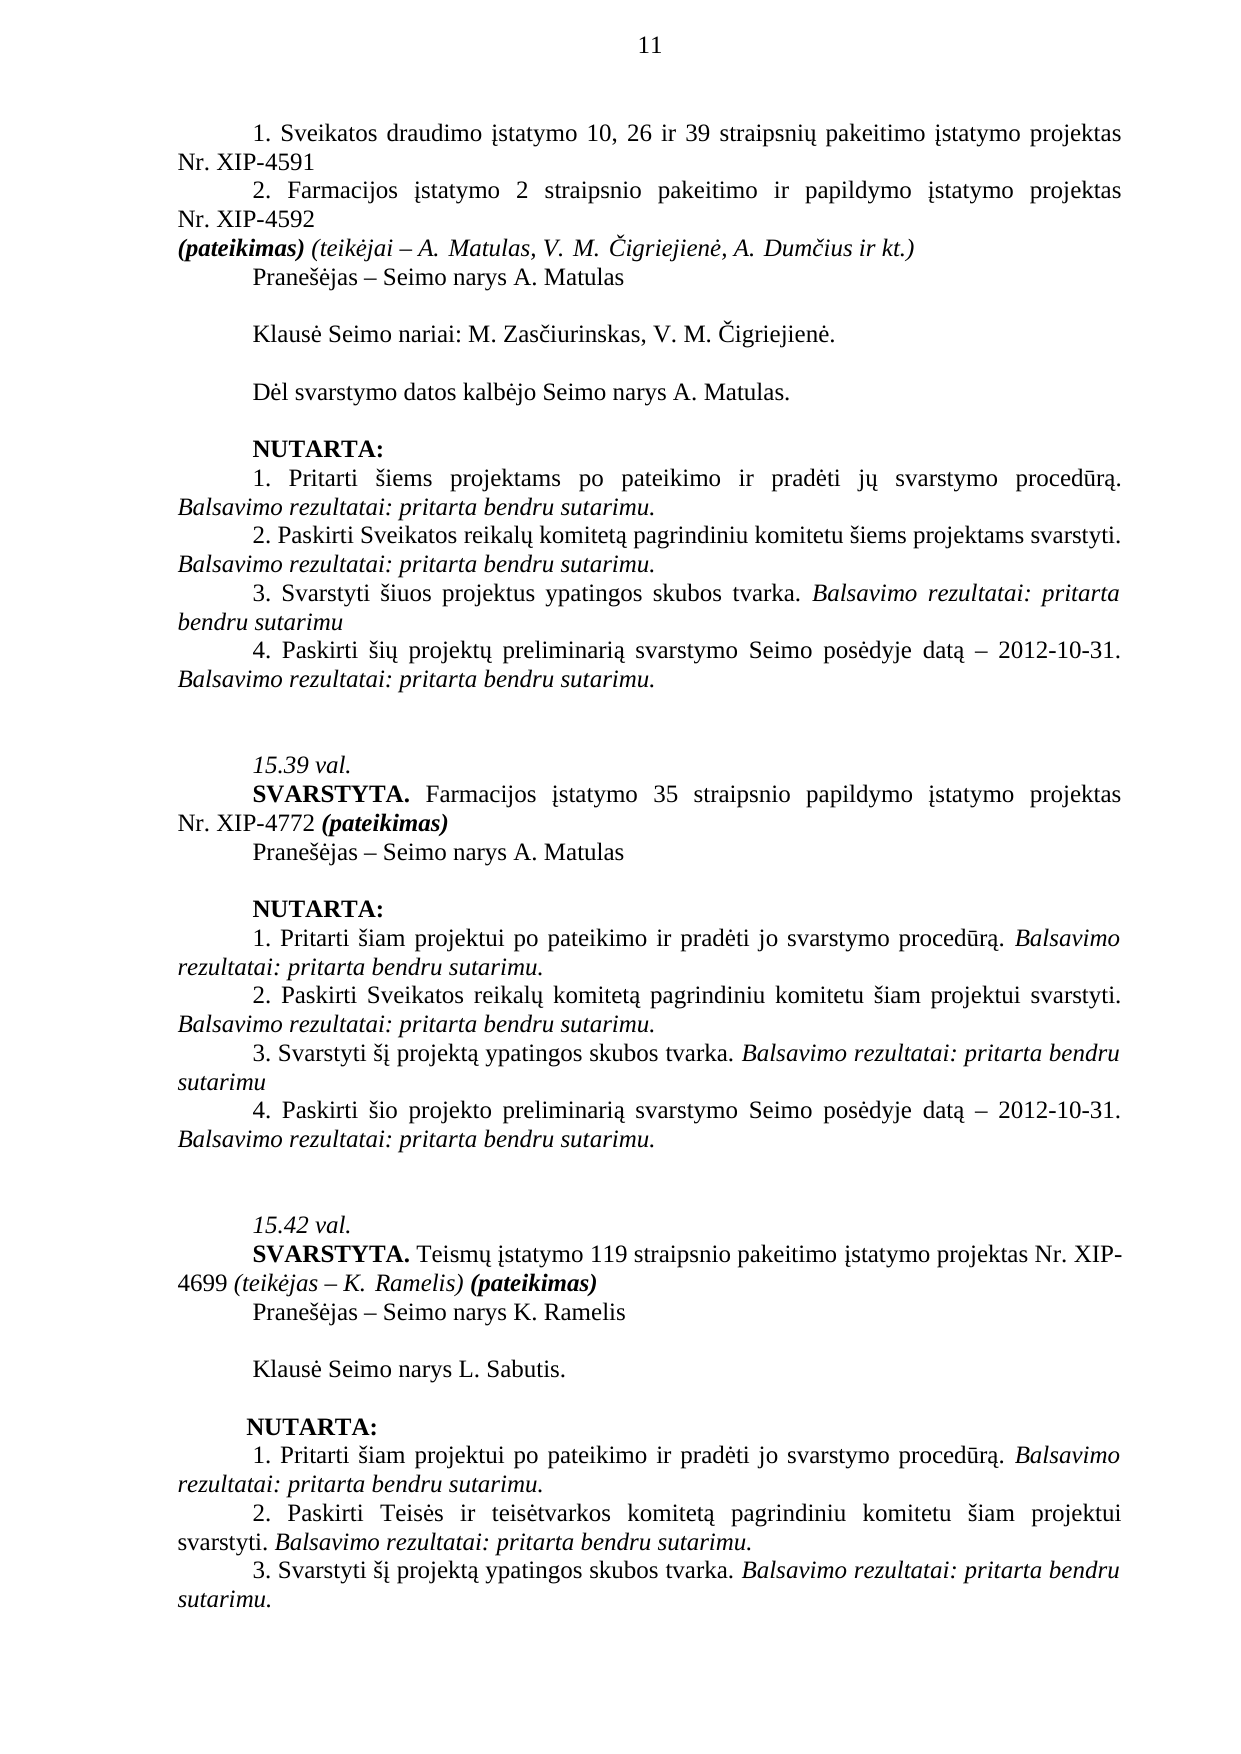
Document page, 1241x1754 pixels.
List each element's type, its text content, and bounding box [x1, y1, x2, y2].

text 1. Pritarti šiam projektui po pateikimo ir pradėti jo svarstymo procedūrą. Balsavimo rezultatai: pritarta bendru sutarimu. [177, 923, 1122, 981]
text Pranešėjas – Seimo narys K. Ramelis [177, 1297, 1122, 1326]
text NUTARTA: [177, 894, 1122, 923]
text 4. Paskirti šių projektų preliminarią svarstymo Seimo posėdyje datą – 2012-10-31. Balsavimo rezultatai: pritarta bendru sutarimu. [177, 636, 1122, 693]
text SVARSTYTA. Teismų įstatymo 119 straipsnio pakeitimo įstatymo projektas Nr. XIP-4699 (teikėjas – K. Ramelis) (pateikimas) [177, 1239, 1122, 1297]
text 4. Paskirti šio projekto preliminarią svarstymo Seimo posėdyje datą – 2012-10-31. Balsavimo rezultatai: pritarta bendru sutarimu. [177, 1096, 1122, 1153]
text 2. Farmacijos įstatymo 2 straipsnio pakeitimo ir papildymo įstatymo projektas Nr. XIP-4592 [177, 176, 1122, 233]
text Pranešėjas – Seimo narys A. Matulas [177, 262, 1122, 291]
text 1. Pritarti šiam projektui po pateikimo ir pradėti jo svarstymo procedūrą. Balsavimo rezultatai: pritarta bendru sutarimu. [177, 1441, 1122, 1498]
text 15.42 val. [177, 1211, 1122, 1239]
text SVARSTYTA. Farmacijos įstatymo 35 straipsnio papildymo įstatymo projektas Nr. XIP-4772 (pateikimas) [177, 779, 1122, 837]
text 3. Svarstyti šiuos projektus ypatingos skubos tvarka. Balsavimo rezultatai: pritarta bendru sutarimu [177, 578, 1122, 636]
text 2. Paskirti Sveikatos reikalų komitetą pagrindiniu komitetu šiems projektams svarstyti. Balsavimo rezultatai: pritarta bendru sutarimu. [177, 521, 1122, 578]
text 3. Svarstyti šį projektą ypatingos skubos tvarka. Balsavimo rezultatai: pritarta bendru sutarimu [177, 1038, 1122, 1096]
text 3. Svarstyti šį projektą ypatingos skubos tvarka. Balsavimo rezultatai: pritarta bendru sutarimu. [177, 1556, 1122, 1613]
text Klausė Seimo narys L. Sabutis. [177, 1354, 1122, 1383]
text NUTARTA: [177, 434, 1122, 463]
text 1. Sveikatos draudimo įstatymo 10, 26 ir 39 straipsnių pakeitimo įstatymo projektas Nr. XIP-4591 [177, 118, 1122, 176]
text Pranešėjas – Seimo narys A. Matulas [177, 837, 1122, 866]
text (pateikimas) (teikėjai – A. Matulas, V. M. Čigriejienė, A. Dumčius ir kt.) [177, 233, 1122, 262]
text 1. Pritarti šiems projektams po pateikimo ir pradėti jų svarstymo procedūrą. Balsavimo rezultatai: pritarta bendru sutarimu. [177, 463, 1122, 521]
text 2. Paskirti Teisės ir teisėtvarkos komitetą pagrindiniu komitetu šiam projektui svarstyti. Balsavimo rezultatai: pritarta bendru sutarimu. [177, 1498, 1122, 1556]
text 2. Paskirti Sveikatos reikalų komitetą pagrindiniu komitetu šiam projektui svarstyti. Balsavimo rezultatai: pritarta bendru sutarimu. [177, 981, 1122, 1038]
text NUTARTA: [177, 1412, 1122, 1441]
text Klausė Seimo nariai: M. Zasčiurinskas, V. M. Čigriejienė. [177, 319, 1122, 348]
text Dėl svarstymo datos kalbėjo Seimo narys A. Matulas. [177, 377, 1122, 406]
text 15.39 val. [177, 751, 1122, 779]
